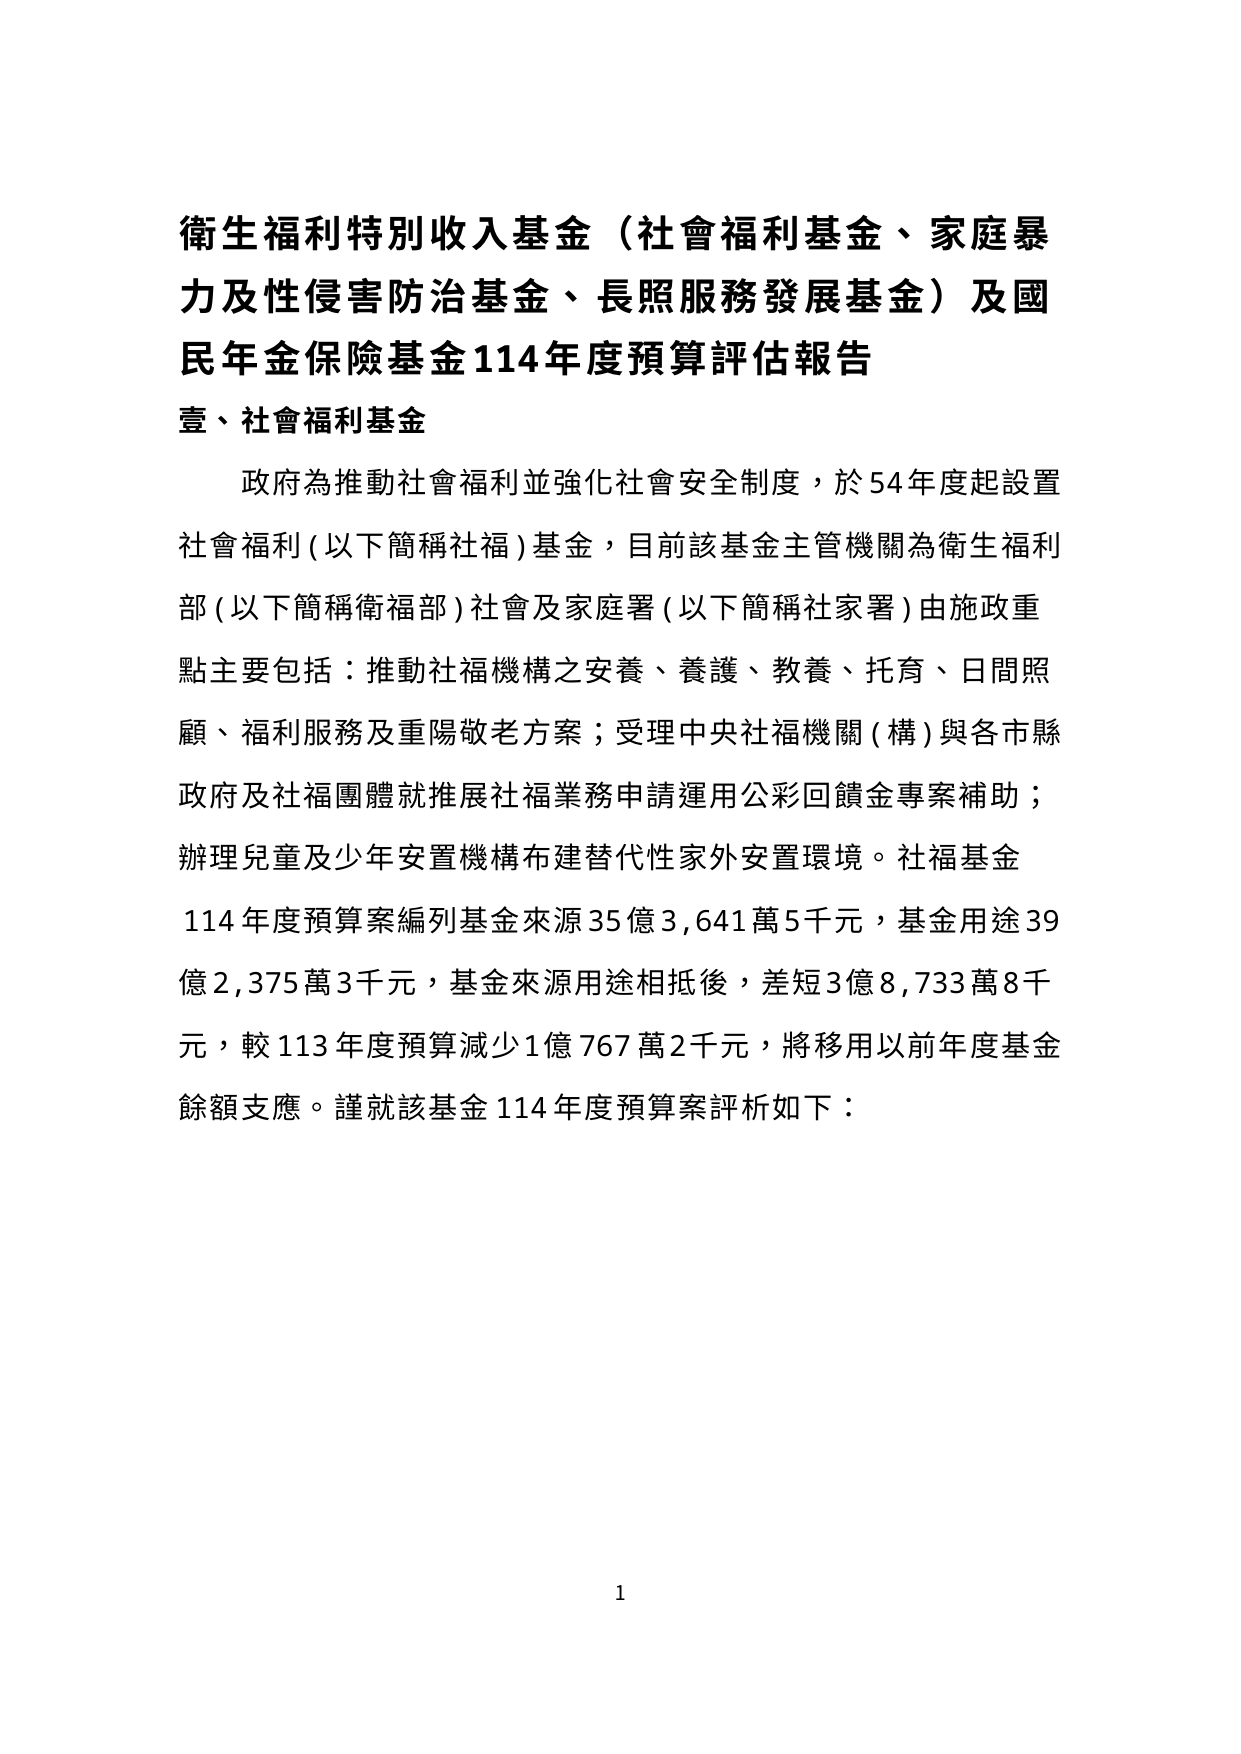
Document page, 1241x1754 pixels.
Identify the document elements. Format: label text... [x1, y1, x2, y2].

text 衛生福利特別收入基金（社會福利基金、家庭暴力及性侵害防治基金、長照服務發展基金）及國民年金保險基金114年度預算評估報告 [177, 189, 1063, 377]
text 壹、社會福利基金 [177, 377, 1063, 439]
text 政府為推動社會福利並強化社會安全制度，於54年度起設置社會福利(以下簡稱社福)基金，目前該基金主管機關為衛生福利部(以下簡稱衛福部)社會及家庭署(以下簡稱社家署)由施政重點主要包括：推動社福機構之安養、養護、教養、托育、日間照顧、福利服務及重陽敬老方案；受理中央社福機關(構)與各市縣政府及社福團體就推展社福業務申請運用公彩回饋金專案補助；辦理兒童及少年安置機構布建替代性家外安置環境。社福基金114年度預算案編列基金來源35億3,641萬5千元，基金用途39億2,375萬3千元，基金來源用途相抵後，差短3億8,733萬8千元，較113年度預算減少1億767萬2千元，將移用以前年度基金餘額支應。謹就該基金114年度預算案評析如下： [177, 439, 1063, 1127]
